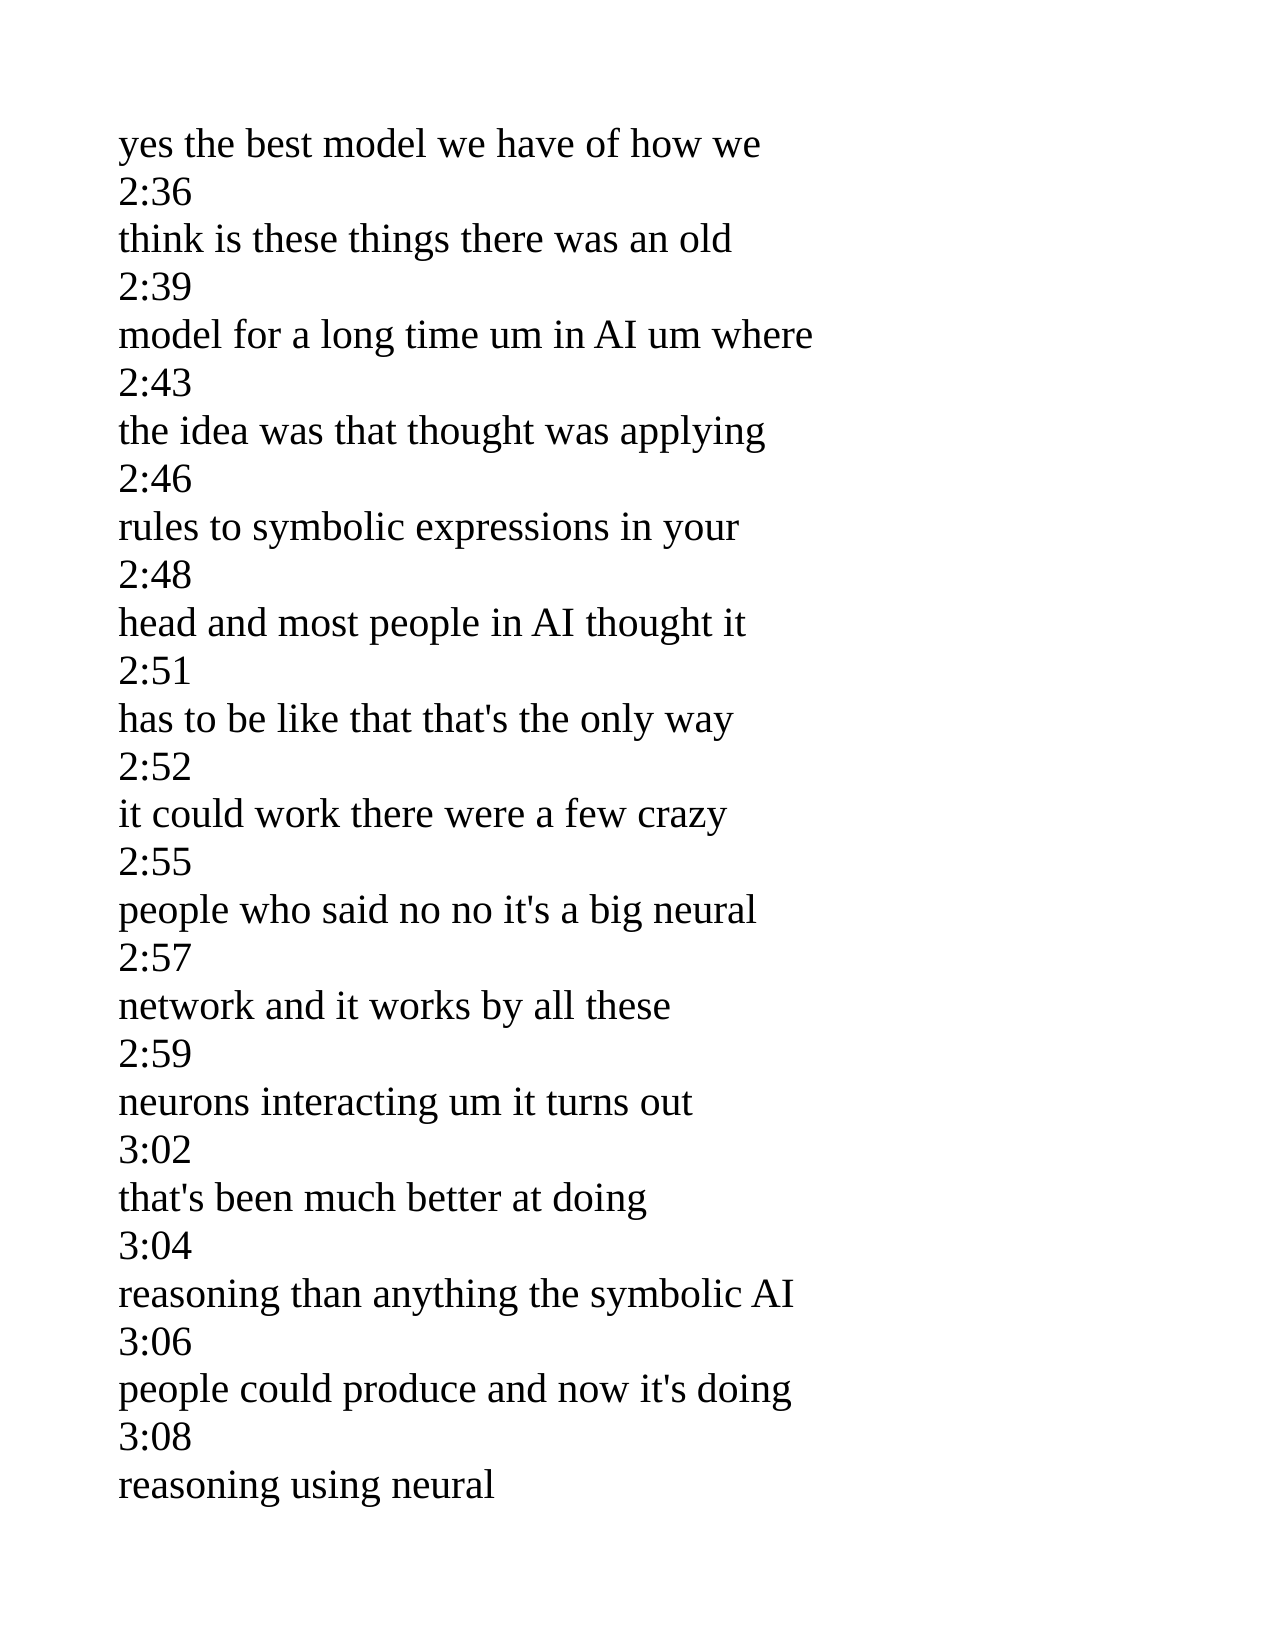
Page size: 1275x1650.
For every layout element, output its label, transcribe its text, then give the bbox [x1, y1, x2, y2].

text 2:39 [118, 262, 1157, 310]
text neurons interacting um it turns out [118, 1076, 1157, 1124]
text reasoning using neural [118, 1460, 1157, 1508]
text 2:46 [118, 453, 1157, 501]
text people could produce and now it's doing [118, 1364, 1157, 1412]
text 2:51 [118, 645, 1157, 693]
text reasoning than anything the symbolic AI [118, 1268, 1157, 1316]
text 3:04 [118, 1220, 1157, 1268]
text network and it works by all these [118, 981, 1157, 1028]
text 2:36 [118, 166, 1157, 214]
text it could work there were a few crazy [118, 789, 1157, 837]
text rules to symbolic expressions in your [118, 501, 1157, 549]
text has to be like that that's the only way [118, 693, 1157, 741]
text people who said no no it's a big neural [118, 885, 1157, 933]
text 2:57 [118, 933, 1157, 981]
text yes the best model we have of how we [118, 118, 1157, 166]
text 2:55 [118, 837, 1157, 885]
text 2:52 [118, 741, 1157, 789]
text 3:08 [118, 1412, 1157, 1460]
text 3:02 [118, 1124, 1157, 1172]
text 2:48 [118, 549, 1157, 597]
text 3:06 [118, 1316, 1157, 1364]
text head and most people in AI thought it [118, 597, 1157, 645]
text the idea was that thought was applying [118, 406, 1157, 453]
text 2:43 [118, 358, 1157, 406]
text model for a long time um in AI um where [118, 310, 1157, 358]
text that's been much better at doing [118, 1172, 1157, 1220]
text 2:59 [118, 1028, 1157, 1076]
text think is these things there was an old [118, 214, 1157, 262]
